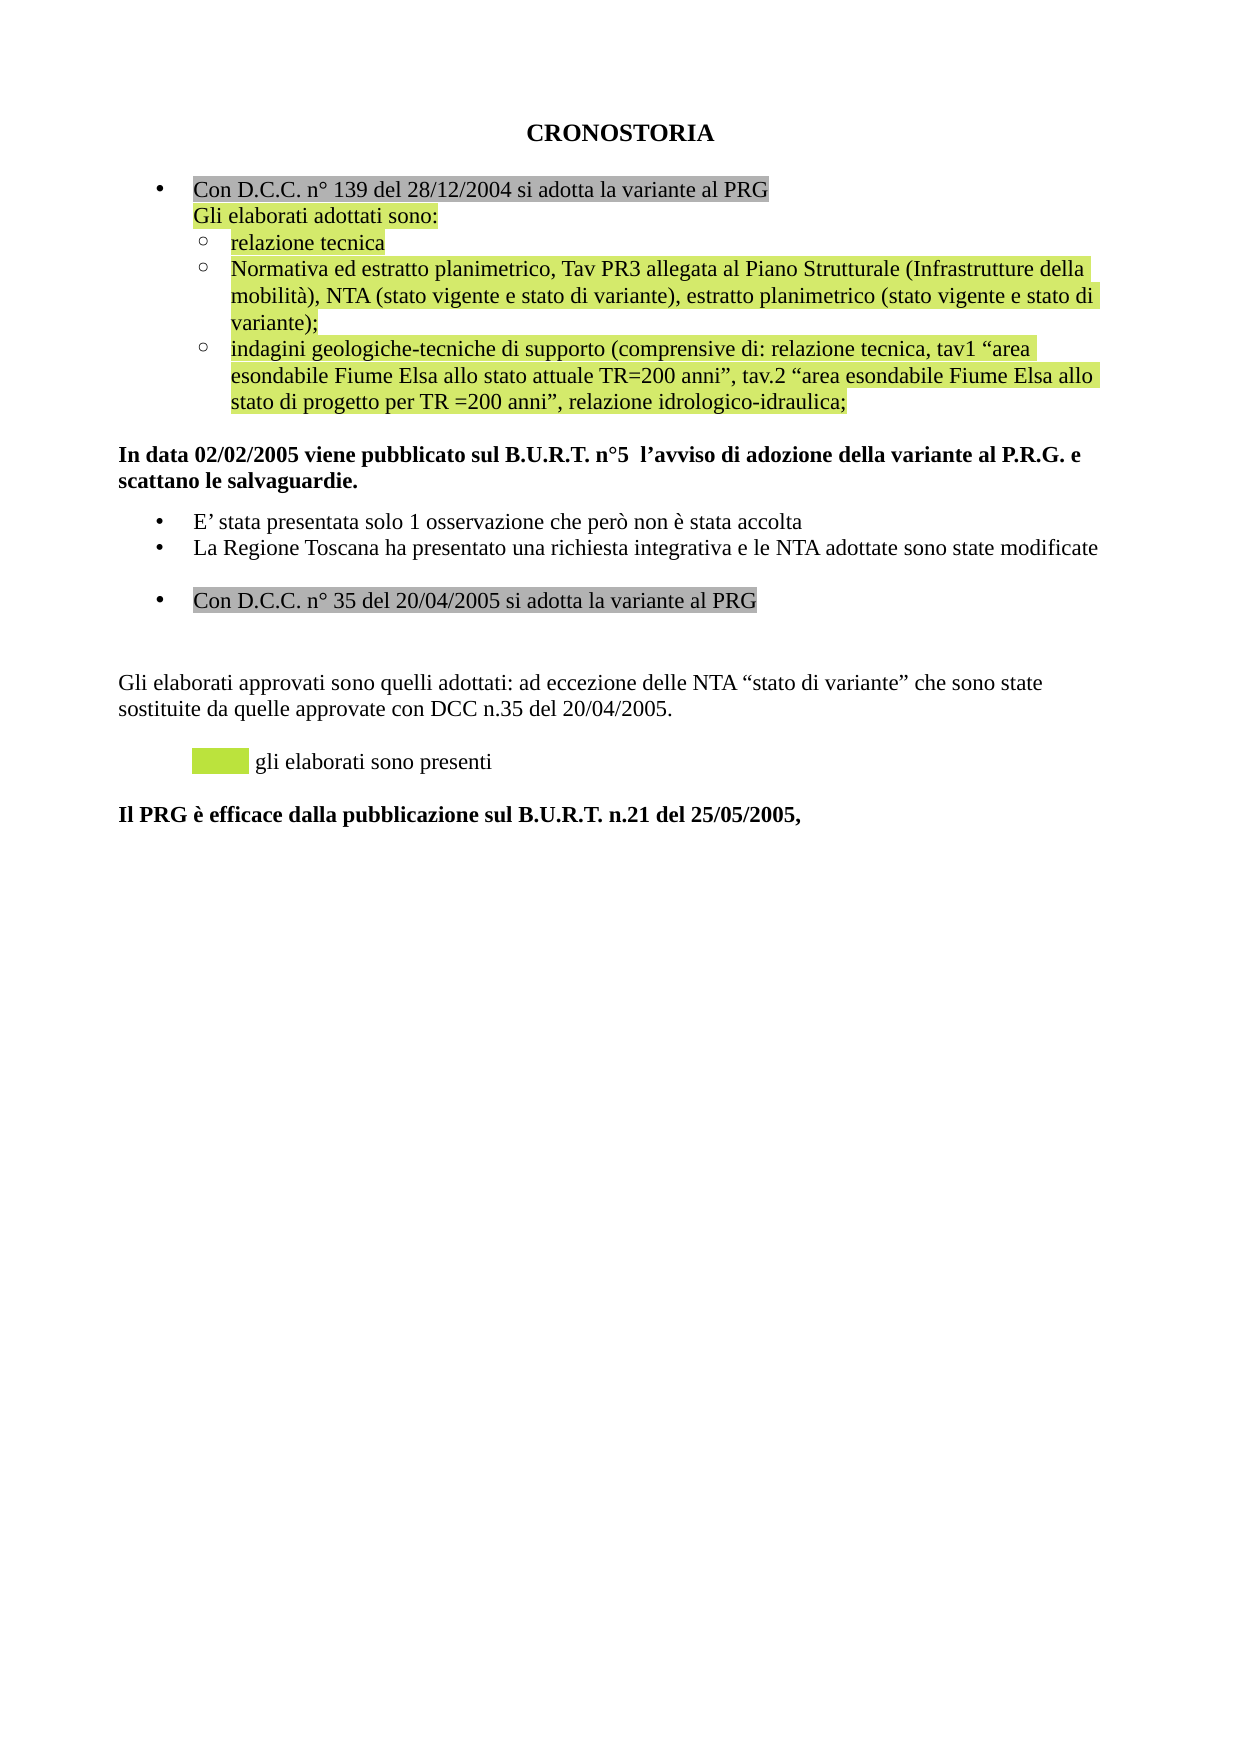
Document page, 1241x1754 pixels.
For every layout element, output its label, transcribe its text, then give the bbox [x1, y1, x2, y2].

text Gli elaborati approvati sono quelli adottati: ad eccezione delle NTA “stato di variante” che sono state sostituite da quelle approvate con DCC n.35 del 20/04/2005. [118, 669, 1122, 722]
text gli elaborati sono presenti [118, 748, 1122, 774]
text Il PRG è efficace dalla pubblicazione sul B.U.R.T. n.21 del 25/05/2005, [118, 801, 1122, 827]
list E’ stata presentata solo 1 osservazione che però non è stata accolta [156, 508, 1122, 534]
text CRONOSTORIA [118, 118, 1122, 147]
list Con D.C.C. n° 35 del 20/04/2005 si adotta la variante al PRG [156, 587, 1122, 614]
list Normativa ed estratto planimetrico, Tav PR3 allegata al Piano Strutturale (Infrastrutture della mobilità), NTA (stato vigente e stato di variante), estratto planimetrico (stato vigente e stato di variante); [193, 256, 1122, 335]
list Gli elaborati adottati sono: [156, 202, 1122, 229]
list relazione tecnica [193, 229, 1122, 256]
list La Regione Toscana ha presentato una richiesta integrativa e le NTA adottate sono state modificate [156, 534, 1122, 561]
list indagini geologiche-tecniche di supporto (comprensive di: relazione tecnica, tav1 “area esondabile Fiume Elsa allo stato attuale TR=200 anni”, tav.2 “area esondabile Fiume Elsa allo stato di progetto per TR =200 anni”, relazione idrologico-idraulica; [193, 335, 1122, 414]
list Con D.C.C. n° 139 del 28/12/2004 si adotta la variante al PRG [156, 176, 1122, 202]
text In data 02/02/2005 viene pubblicato sul B.U.R.T. n°5 l’avviso di adozione della variante al P.R.G. e scattano le salvaguardie. [118, 441, 1122, 493]
